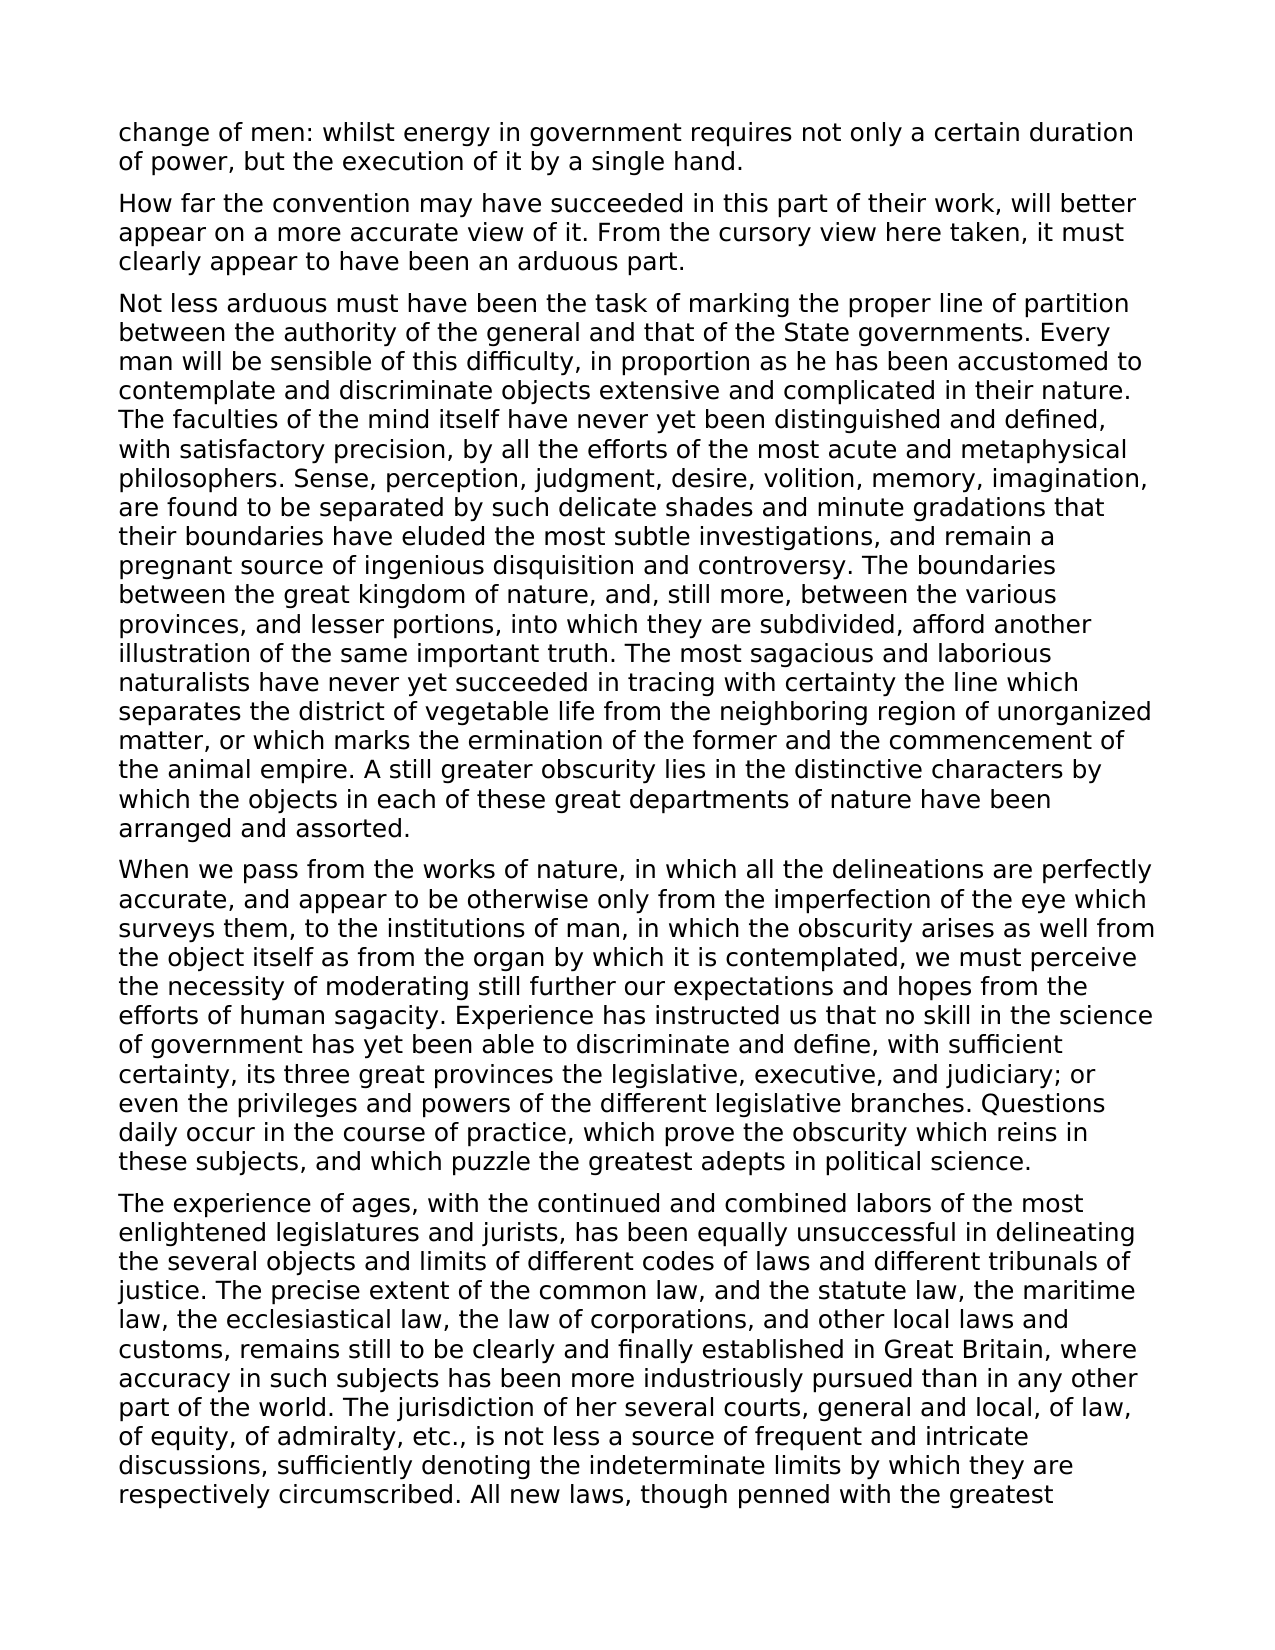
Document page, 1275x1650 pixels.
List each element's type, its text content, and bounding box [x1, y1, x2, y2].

text The experience of ages, with the continued and combined labors of the most enlightened legislatures and jurists, has been equally unsuccessful in delineating the several objects and limits of different codes of laws and different tribunals of justice. The precise extent of the common law, and the statute law, the maritime law, the ecclesiastical law, the law of corporations, and other local laws and customs, remains still to be clearly and finally established in Great Britain, where accuracy in such subjects has been more industriously pursued than in any other part of the world. The jurisdiction of her several courts, general and local, of law, of equity, of admiralty, etc., is not less a source of frequent and intricate discussions, sufficiently denoting the indeterminate limits by which they are respectively circumscribed. All new laws, though penned with the greatest [118, 1189, 1157, 1510]
text When we pass from the works of nature, in which all the delineations are perfectly accurate, and appear to be otherwise only from the imperfection of the eye which surveys them, to the institutions of man, in which the obscurity arises as well from the object itself as from the organ by which it is contemplated, we must perceive the necessity of moderating still further our expectations and hopes from the efforts of human sagacity. Experience has instructed us that no skill in the science of government has yet been able to discriminate and define, with sufficient certainty, its three great provinces the legislative, executive, and judiciary; or even the privileges and powers of the different legislative branches. Questions daily occur in the course of practice, which prove the obscurity which reins in these subjects, and which puzzle the greatest adepts in political science. [118, 856, 1157, 1176]
text Not less arduous must have been the task of marking the proper line of partition between the authority of the general and that of the State governments. Every man will be sensible of this difficulty, in proportion as he has been accustomed to contemplate and discriminate objects extensive and complicated in their nature. The faculties of the mind itself have never yet been distinguished and defined, with satisfactory precision, by all the efforts of the most acute and metaphysical philosophers. Sense, perception, judgment, desire, volition, memory, imagination, are found to be separated by such delicate shades and minute gradations that their boundaries have eluded the most subtle investigations, and remain a pregnant source of ingenious disquisition and controversy. The boundaries between the great kingdom of nature, and, still more, between the various provinces, and lesser portions, into which they are subdivided, afford another illustration of the same important truth. The most sagacious and laborious naturalists have never yet succeeded in tracing with certainty the line which separates the district of vegetable life from the neighboring region of unorganized matter, or which marks the ermination of the former and the commencement of the animal empire. A still greater obscurity lies in the distinctive characters by which the objects in each of these great departments of nature have been arranged and assorted. [118, 289, 1157, 843]
text change of men: whilst energy in government requires not only a certain duration of power, but the execution of it by a single hand. [118, 118, 1157, 176]
text How far the convention may have succeeded in this part of their work, will better appear on a more accurate view of it. From the cursory view here taken, it must clearly appear to have been an arduous part. [118, 189, 1157, 276]
